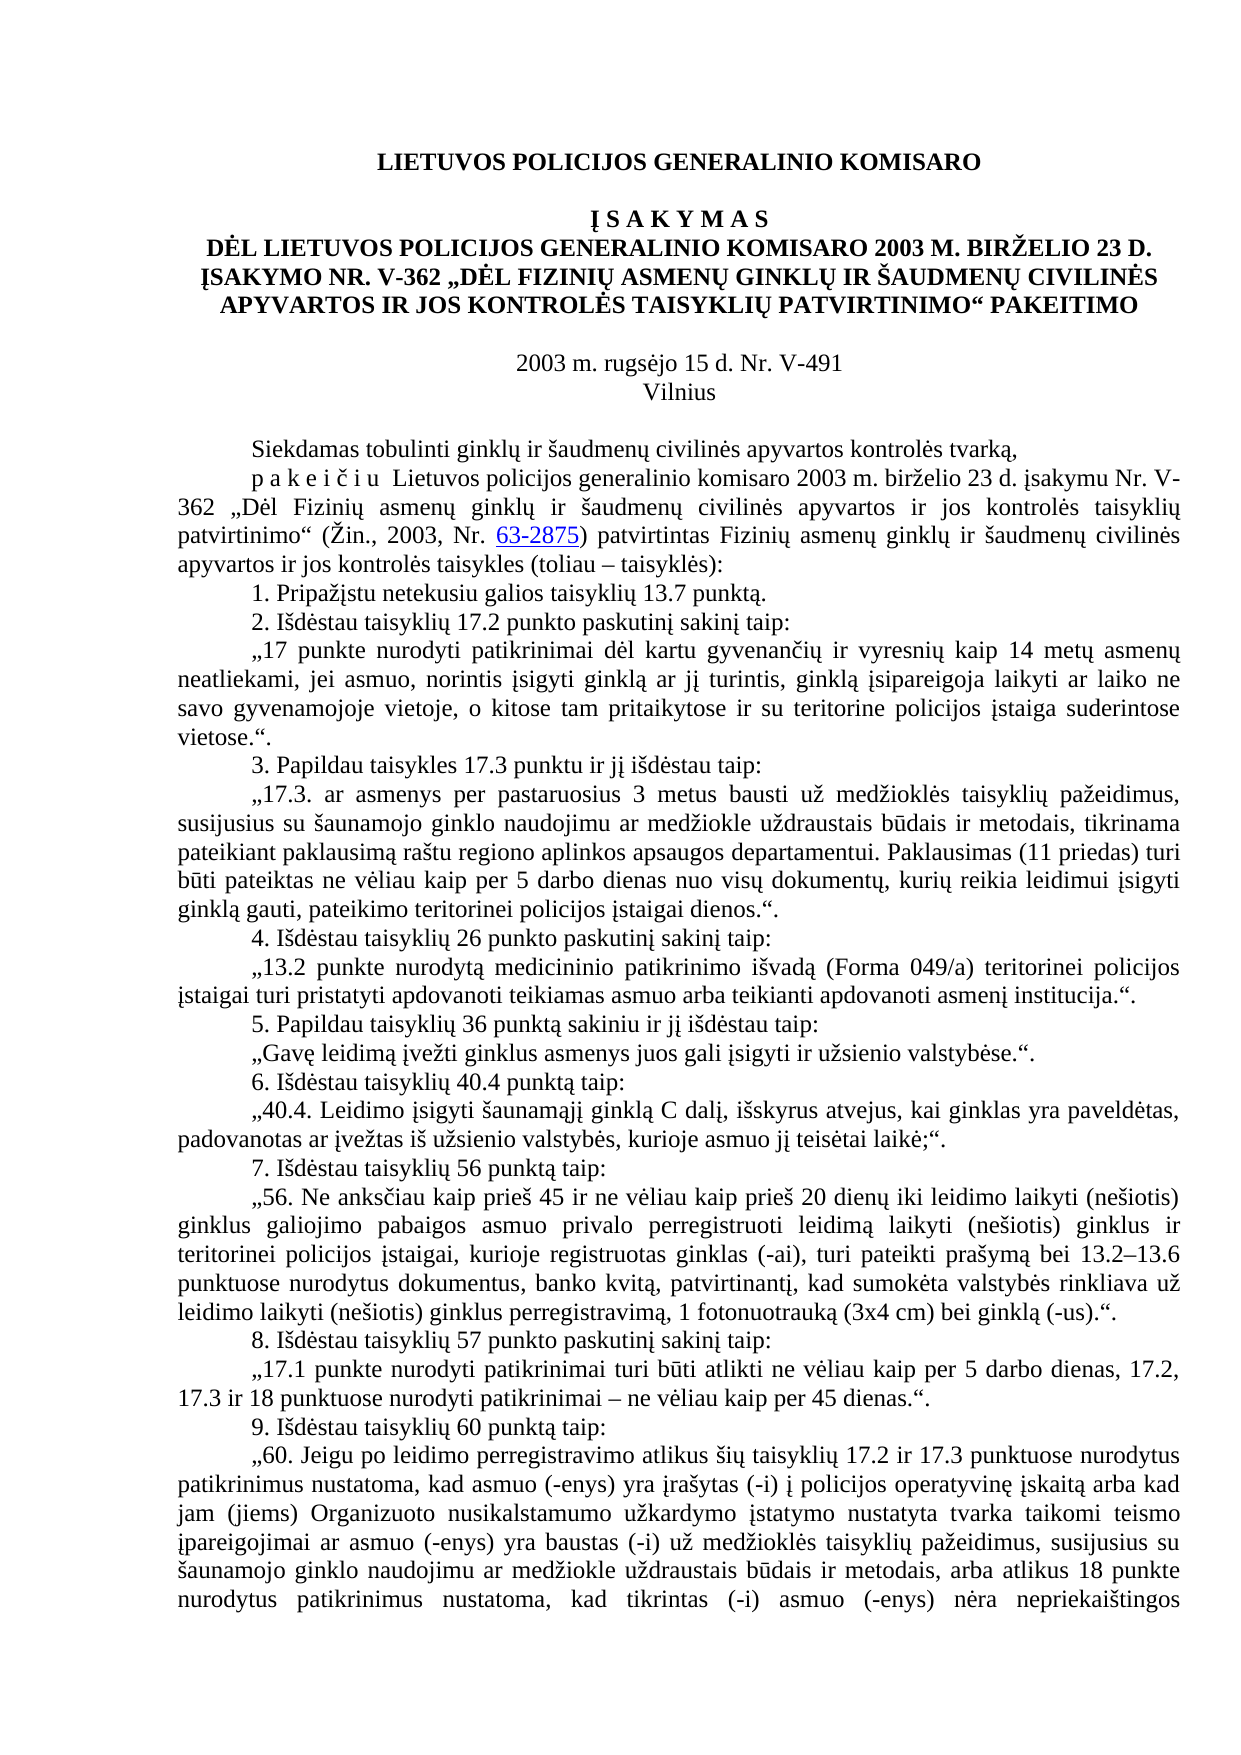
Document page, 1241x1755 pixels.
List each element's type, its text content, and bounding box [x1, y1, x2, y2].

text Į S A K Y M A S [177, 204, 1181, 233]
text 3. Papildau taisykles 17.3 punktu ir jį išdėstau taip: [177, 751, 1181, 779]
text 4. Išdėstau taisyklių 26 punkto paskutinį sakinį taip: [177, 923, 1181, 952]
text 2003 m. rugsėjo 15 d. Nr. V-491 [177, 348, 1181, 377]
text „56. Ne anksčiau kaip prieš 45 ir ne vėliau kaip prieš 20 dienų iki leidimo laikyti (nešiotis) ginklus galiojimo pabaigos asmuo privalo perregistruoti leidimą laikyti (nešiotis) ginklus ir teritorinei policijos įstaigai, kurioje registruotas ginklas (-ai), turi pateikti prašymą bei 13.2–13.6 punktuose nurodytus dokumentus, banko kvitą, patvirtinantį, kad sumokėta valstybės rinkliava už leidimo laikyti (nešiotis) ginklus perregistravimą, 1 fotonuotrauką (3x4 cm) bei ginklą (-us).“. [177, 1182, 1181, 1326]
text „13.2 punkte nurodytą medicininio patikrinimo išvadą (Forma 049/a) teritorinei policijos įstaigai turi pristatyti apdovanoti teikiamas asmuo arba teikianti apdovanoti asmenį institucija.“. [177, 952, 1181, 1009]
text „17 punkte nurodyti patikrinimai dėl kartu gyvenančių ir vyresnių kaip 14 metų asmenų neatliekami, jei asmuo, norintis įsigyti ginklą ar jį turintis, ginklą įsipareigoja laikyti ar laiko ne savo gyvenamojoje vietoje, o kitose tam pritaikytose ir su teritorine policijos įstaiga suderintose vietose.“. [177, 636, 1181, 751]
text „60. Jeigu po leidimo perregistravimo atlikus šių taisyklių 17.2 ir 17.3 punktuose nurodytus patikrinimus nustatoma, kad asmuo (-enys) yra įrašytas (-i) į policijos operatyvinę įskaitą arba kad jam (jiems) Organizuoto nusikalstamumo užkardymo įstatymo nustatyta tvarka taikomi teismo įpareigojimai ar asmuo (-enys) yra baustas (-i) už medžioklės taisyklių pažeidimus, susijusius su šaunamojo ginklo naudojimu ar medžiokle uždraustais būdais ir metodais, arba atlikus 18 punkte nurodytus patikrinimus nustatoma, kad tikrintas (-i) asmuo (-enys) nėra nepriekaištingos [177, 1441, 1181, 1613]
text DĖL LIETUVOS POLICIJOS GENERALINIO KOMISARO 2003 M. BIRŽELIO 23 D. ĮSAKYMO NR. V-362 „DĖL FIZINIŲ ASMENŲ GINKLŲ IR ŠAUDMENŲ CIVILINĖS APYVARTOS IR JOS KONTROLĖS TAISYKLIŲ PATVIRTINIMO“ PAKEITIMO [177, 233, 1181, 319]
text „40.4. Leidimo įsigyti šaunamąjį ginklą C dalį, išskyrus atvejus, kai ginklas yra paveldėtas, padovanotas ar įvežtas iš užsienio valstybės, kurioje asmuo jį teisėtai laikė;“. [177, 1096, 1181, 1153]
text 6. Išdėstau taisyklių 40.4 punktą taip: [177, 1067, 1181, 1096]
text 8. Išdėstau taisyklių 57 punkto paskutinį sakinį taip: [177, 1326, 1181, 1354]
text „17.1 punkte nurodyti patikrinimai turi būti atlikti ne vėliau kaip per 5 darbo dienas, 17.2, 17.3 ir 18 punktuose nurodyti patikrinimai – ne vėliau kaip per 45 dienas.“. [177, 1354, 1181, 1412]
text 5. Papildau taisyklių 36 punktą sakiniu ir jį išdėstau taip: [177, 1009, 1181, 1038]
text „17.3. ar asmenys per pastaruosius 3 metus bausti už medžioklės taisyklių pažeidimus, susijusius su šaunamojo ginklo naudojimu ar medžiokle uždraustais būdais ir metodais, tikrinama pateikiant paklausimą raštu regiono aplinkos apsaugos departamentui. Paklausimas (11 priedas) turi būti pateiktas ne vėliau kaip per 5 darbo dienas nuo visų dokumentų, kurių reikia leidimui įsigyti ginklą gauti, pateikimo teritorinei policijos įstaigai dienos.“. [177, 779, 1181, 923]
text 2. Išdėstau taisyklių 17.2 punkto paskutinį sakinį taip: [177, 607, 1181, 636]
text „Gavę leidimą įvežti ginklus asmenys juos gali įsigyti ir užsienio valstybėse.“. [177, 1038, 1181, 1067]
text pakeičiu Lietuvos policijos generalinio komisaro 2003 m. birželio 23 d. įsakymu Nr. V-362 „Dėl Fizinių asmenų ginklų ir šaudmenų civilinės apyvartos ir jos kontrolės taisyklių patvirtinimo“ (Žin., 2003, Nr. 63-2875) patvirtintas Fizinių asmenų ginklų ir šaudmenų civilinės apyvartos ir jos kontrolės taisykles (toliau – taisyklės): [177, 463, 1181, 578]
text Vilnius [177, 377, 1181, 406]
text 9. Išdėstau taisyklių 60 punktą taip: [177, 1412, 1181, 1441]
text Siekdamas tobulinti ginklų ir šaudmenų civilinės apyvartos kontrolės tvarką, [177, 434, 1181, 463]
text 1. Pripažįstu netekusiu galios taisyklių 13.7 punktą. [177, 578, 1181, 607]
text 7. Išdėstau taisyklių 56 punktą taip: [177, 1153, 1181, 1182]
text LIETUVOS POLICIJOS GENERALINIO KOMISARO [177, 147, 1181, 176]
